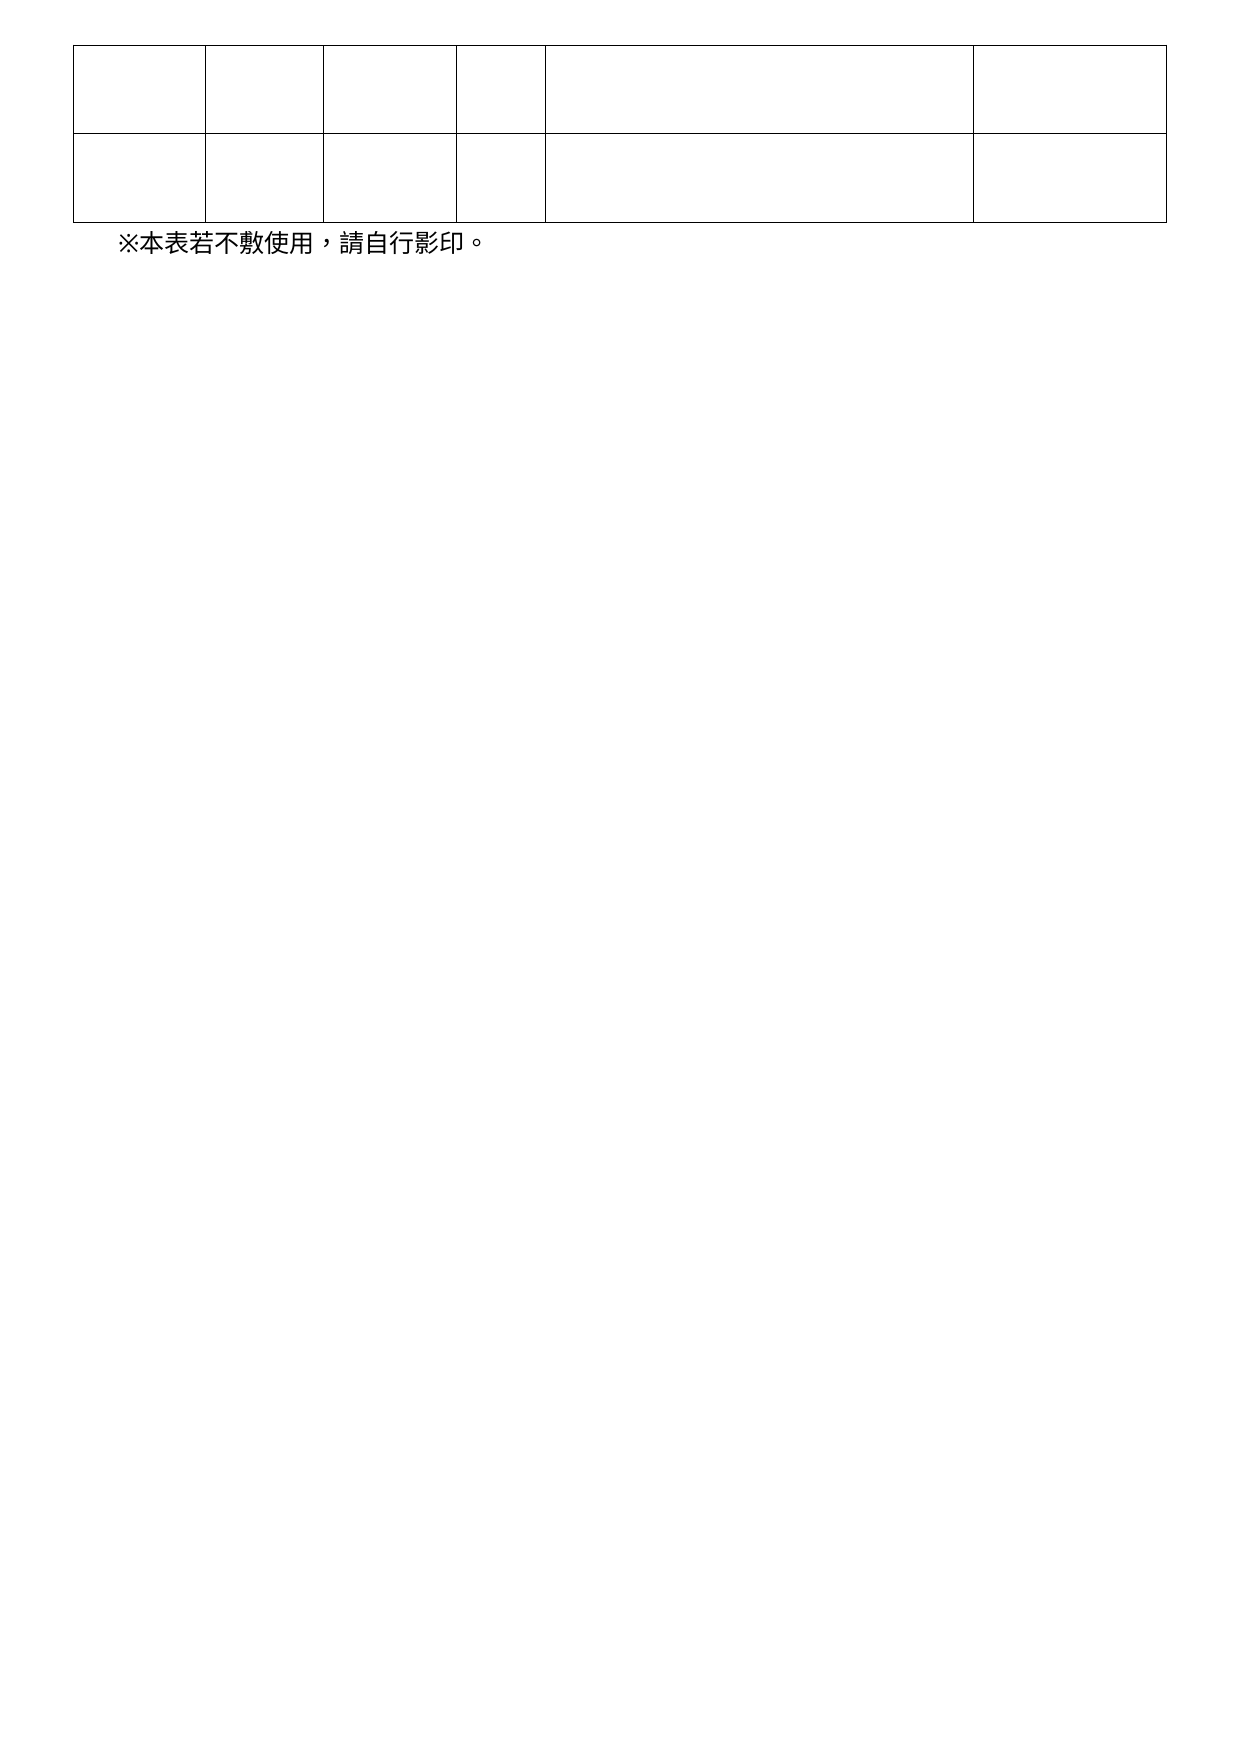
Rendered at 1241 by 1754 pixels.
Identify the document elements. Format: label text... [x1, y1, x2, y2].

table_cell [74, 46, 205, 133]
table_cell [74, 134, 205, 222]
table_cell [974, 46, 1166, 133]
table_cell [324, 46, 456, 133]
table_cell [206, 46, 323, 133]
table_cell [206, 134, 323, 222]
table_cell [546, 46, 973, 133]
table_cell [457, 46, 545, 133]
table_cell [457, 134, 545, 222]
text ※本表若不敷使用，請自行影印。 [118, 223, 1122, 260]
table_cell [974, 134, 1166, 222]
table_cell [546, 134, 973, 222]
table_cell [324, 134, 456, 222]
